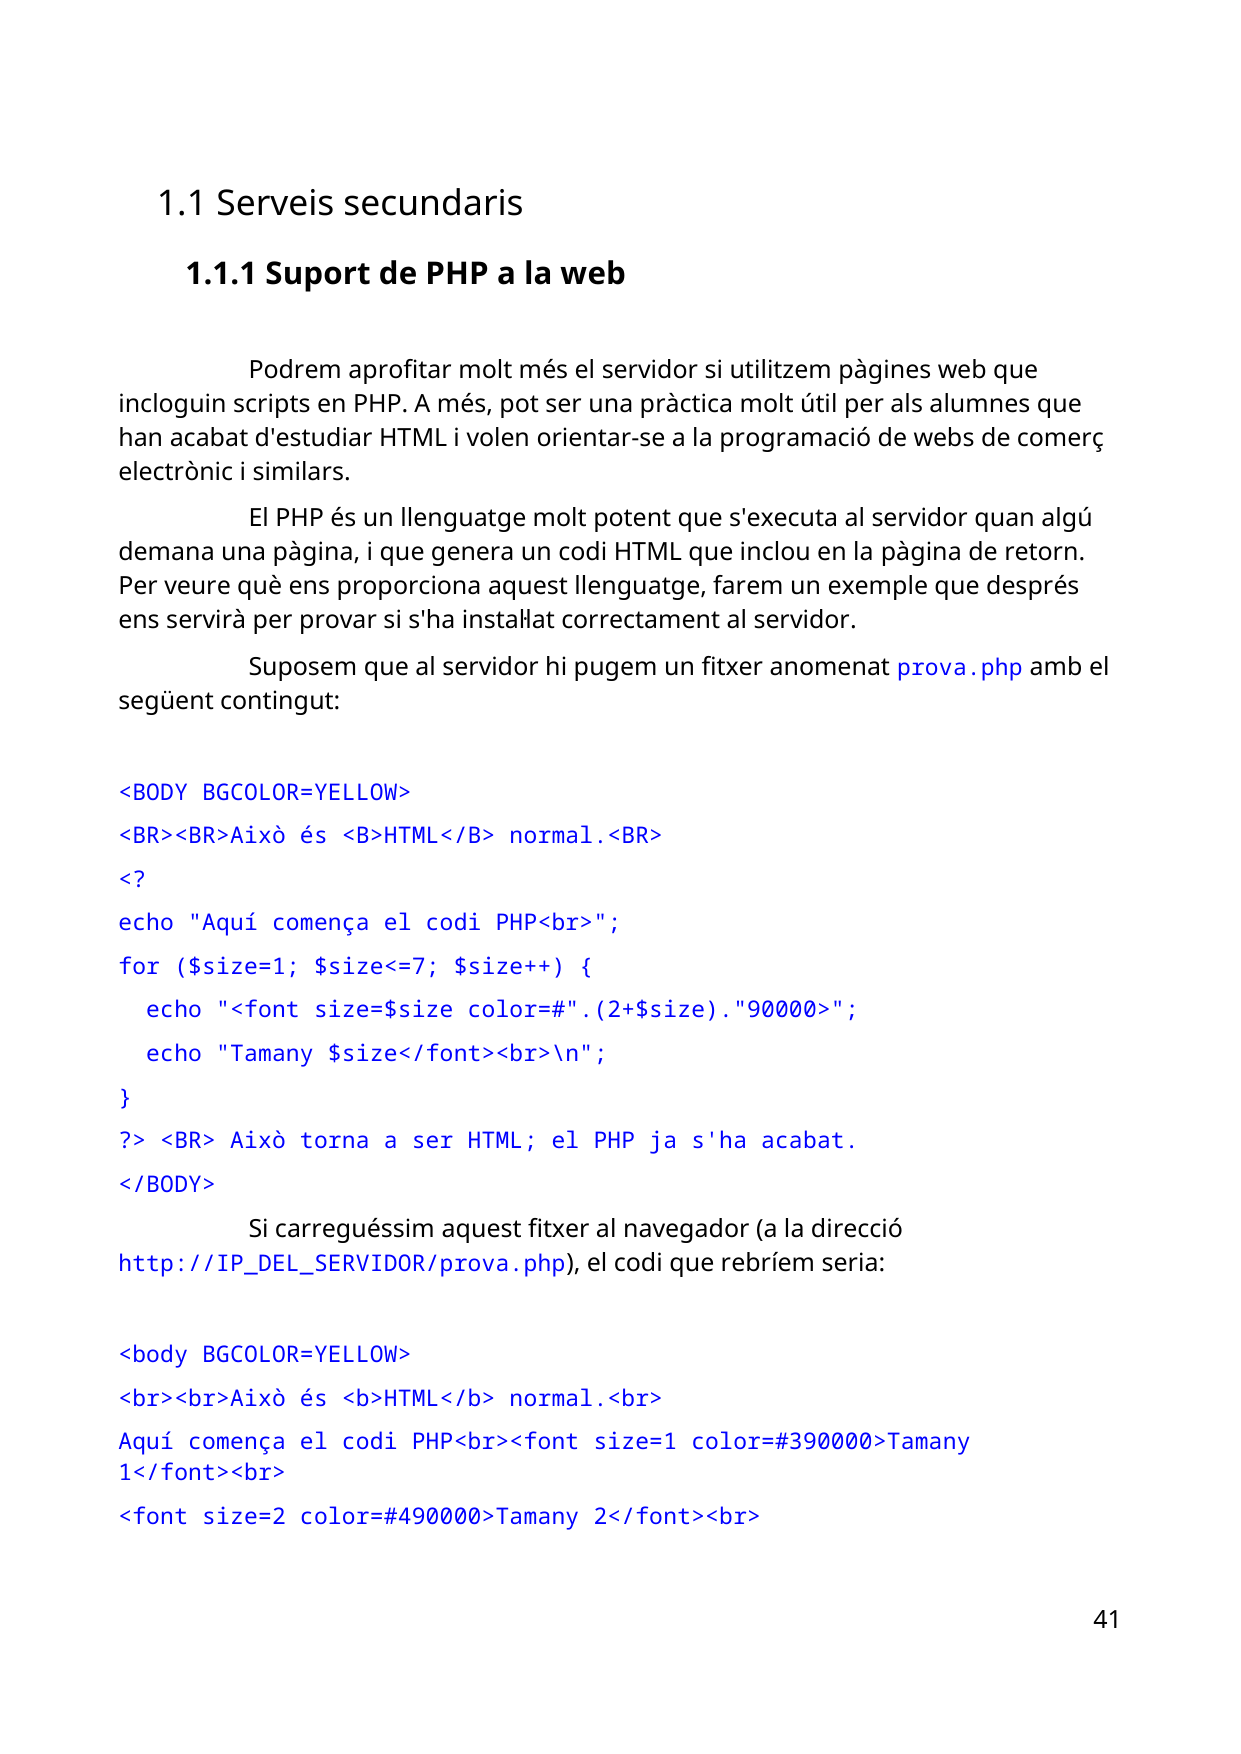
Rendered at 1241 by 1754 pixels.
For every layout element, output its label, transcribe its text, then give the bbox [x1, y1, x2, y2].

text Aquí comença el codi PHP<br><font size=1 color=#390000>Tamany 1</font><br> [118, 1425, 1122, 1487]
text Podrem aprofitar molt més el servidor si utilitzem pàgines web que incloguin scripts en PHP. A més, pot ser una pràctica molt útil per als alumnes que han acabat d'estudiar HTML i volen orientar-se a la programació de webs de comerç electrònic i similars. [118, 352, 1122, 488]
text } [118, 1080, 1122, 1111]
text for ($size=1; $size<=7; $size++) { [118, 950, 1122, 981]
text <font size=2 color=#490000>Tamany 2</font><br> [118, 1499, 1122, 1531]
text echo "Aquí comença el codi PHP<br>"; [118, 906, 1122, 937]
text <? [118, 863, 1122, 894]
text echo "<font size=$size color=#".(2+$size)."90000>"; [118, 993, 1122, 1024]
text El PHP és un llenguatge molt potent que s'executa al servidor quan algú demana una pàgina, i que genera un codi HTML que inclou en la pàgina de retorn. Per veure què ens proporciona aquest llenguatge, farem un exemple que després ens servirà per provar si s'ha instal·lat correctament al servidor. [118, 500, 1122, 636]
text <BODY BGCOLOR=YELLOW> [118, 776, 1122, 807]
text ?> <BR> Això torna a ser HTML; el PHP ja s'ha acabat. [118, 1124, 1122, 1155]
text Suposem que al servidor hi pugem un fitxer anomenat prova.php amb el següent contingut: [118, 649, 1122, 717]
text <body BGCOLOR=YELLOW> [118, 1338, 1122, 1369]
text Si carreguéssim aquest fitxer al navegador (a la direcció http://IP_DEL_SERVIDOR/prova.php), el codi que rebríem seria: [118, 1211, 1122, 1279]
text <br><br>Això és <b>HTML</b> normal.<br> [118, 1381, 1122, 1412]
subtitle Suport de PHP a la web [177, 251, 1122, 293]
subtitle Serveis secundaris [148, 177, 1122, 226]
text </BODY> [118, 1167, 1122, 1198]
text <BR><BR>Això és <B>HTML</B> normal.<BR> [118, 819, 1122, 850]
text echo "Tamany $size</font><br>\n"; [118, 1037, 1122, 1068]
